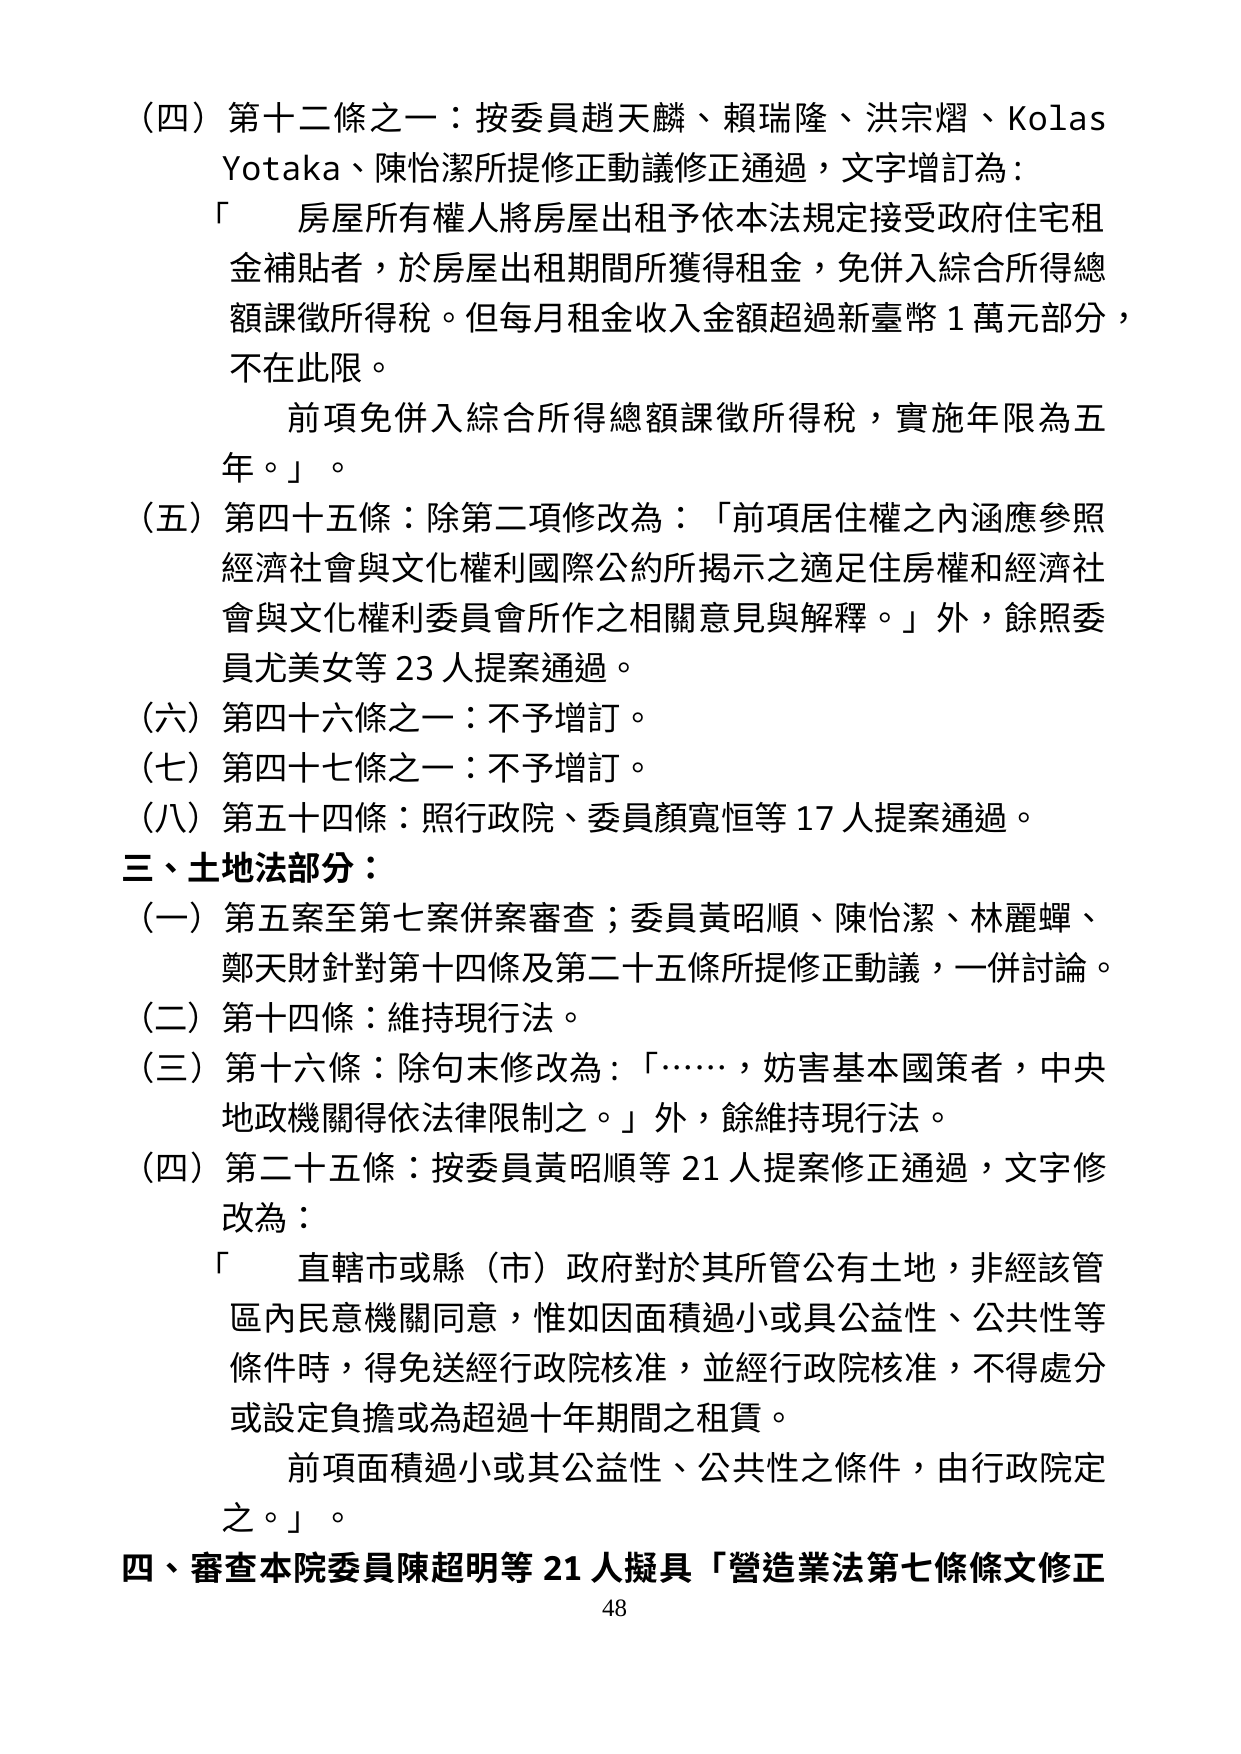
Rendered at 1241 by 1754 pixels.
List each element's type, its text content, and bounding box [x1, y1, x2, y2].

text （三）第十六條：除句末修改為:「……，妨害基本國策者，中央地政機關得依法律限制之。」外，餘維持現行法。 [121, 1041, 1107, 1141]
text （四）第十二條之一：按委員趙天麟、賴瑞隆、洪宗熠、Kolas Yotaka、陳怡潔所提修正動議修正通過，文字增訂為: [121, 91, 1107, 191]
text （八）第五十四條：照行政院、委員顏寬恒等17人提案通過。 [121, 791, 1107, 841]
text 「 直轄市或縣（市）政府對於其所管公有土地，非經該管區內民意機關同意，惟如因面積過小或具公益性、公共性等條件時，得免送經行政院核准，並經行政院核准，不得處分或設定負擔或為超過十年期間之租賃。 [196, 1241, 1107, 1441]
text （六）第四十六條之一：不予增訂。 [121, 691, 1107, 741]
text 「 房屋所有權人將房屋出租予依本法規定接受政府住宅租金補貼者，於房屋出租期間所獲得租金，免併入綜合所得總額課徵所得稅。但每月租金收入金額超過新臺幣1萬元部分，不在此限。 [196, 191, 1107, 391]
text 前項面積過小或其公益性、公共性之條件，由行政院定之。」。 [221, 1441, 1107, 1541]
text （一）第五案至第七案併案審查；委員黃昭順、陳怡潔、林麗蟬、鄭天財針對第十四條及第二十五條所提修正動議，一併討論。 [121, 891, 1107, 991]
text （二）第十四條：維持現行法。 [121, 991, 1107, 1041]
text （七）第四十七條之一：不予增訂。 [121, 741, 1107, 791]
text （四）第二十五條：按委員黃昭順等21人提案修正通過，文字修改為： [121, 1141, 1107, 1241]
text （五）第四十五條：除第二項修改為：「前項居住權之內涵應參照經濟社會與文化權利國際公約所揭示之適足住房權和經濟社會與文化權利委員會所作之相關意見與解釋。」外，餘照委員尤美女等23人提案通過。 [121, 491, 1107, 691]
text 三、土地法部分： [121, 841, 1107, 891]
text 四、審查本院委員陳超明等21人擬具「營造業法第七條條文修正 [121, 1541, 1107, 1591]
text 前項免併入綜合所得總額課徵所得稅，實施年限為五年。」。 [221, 391, 1107, 491]
